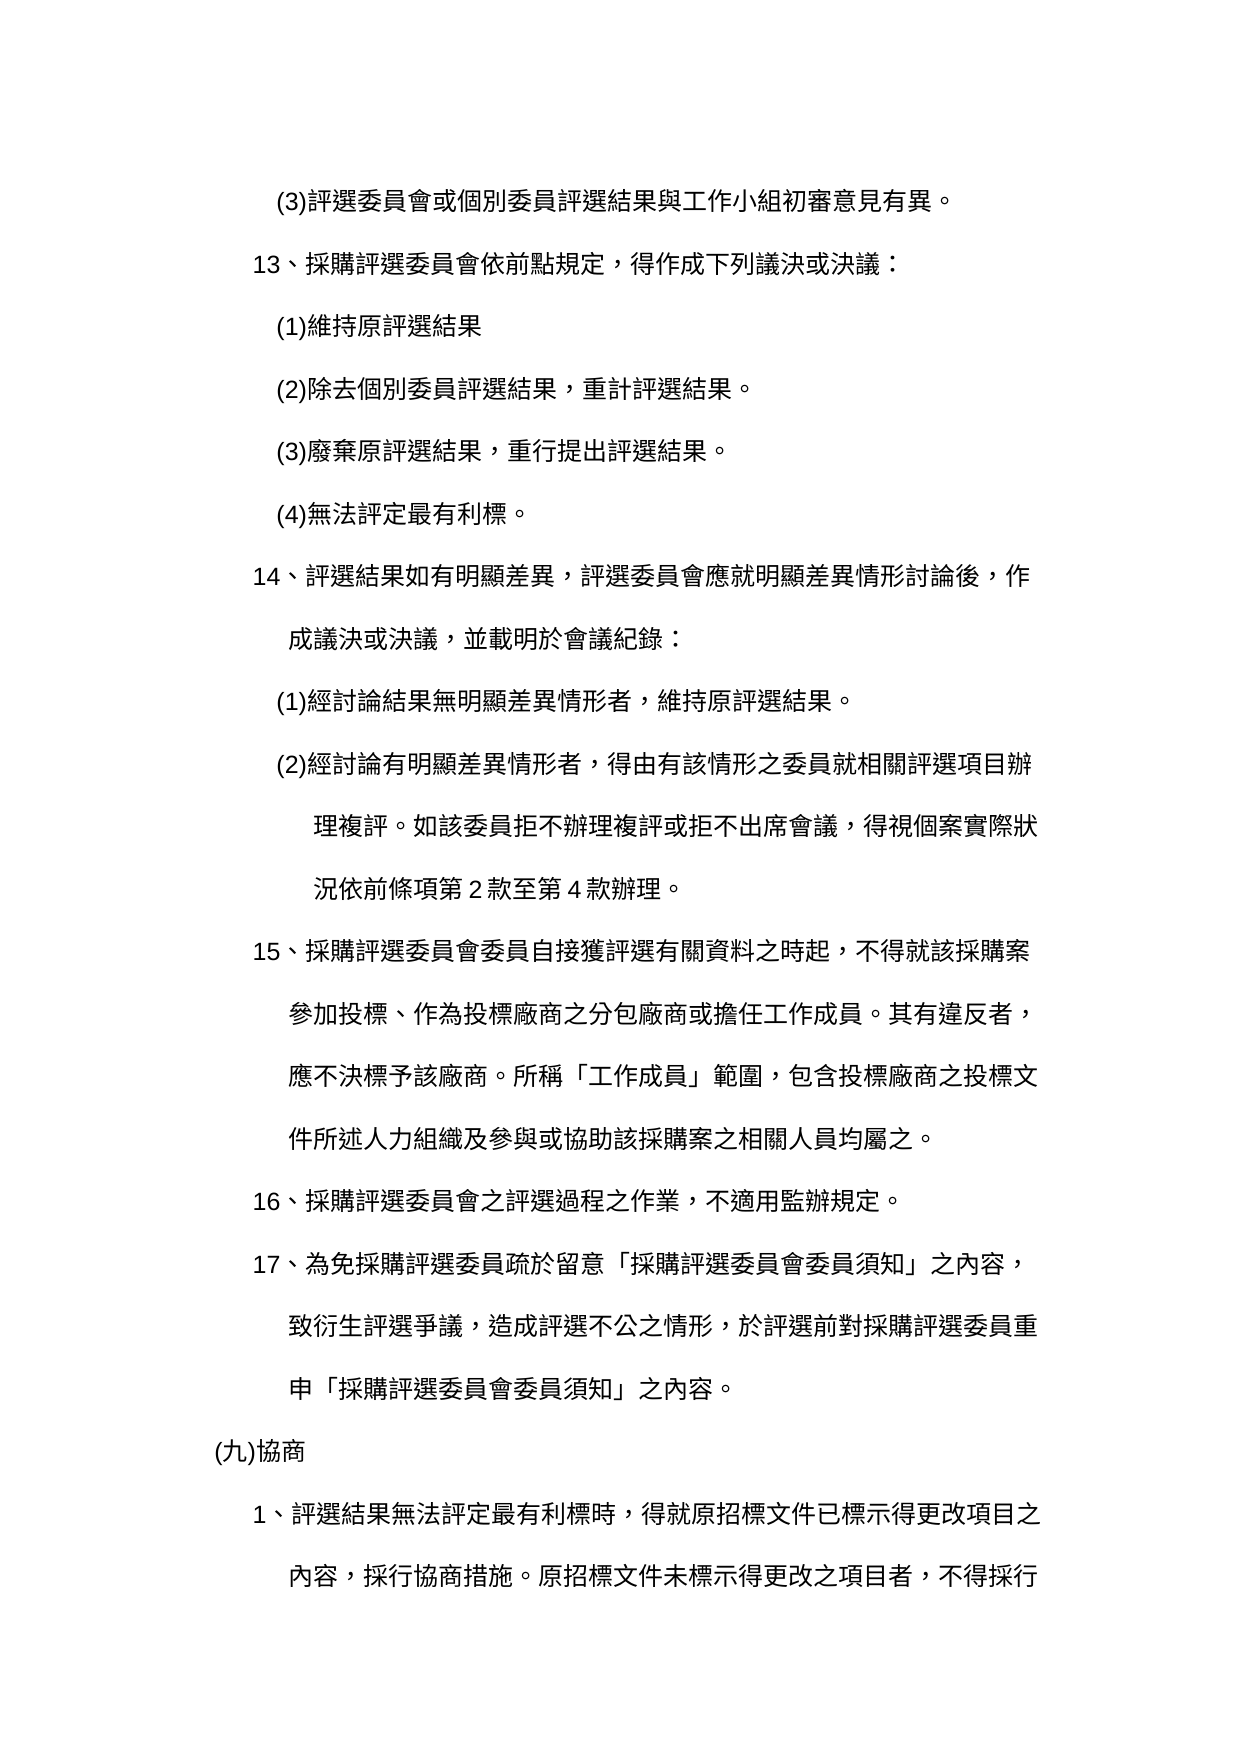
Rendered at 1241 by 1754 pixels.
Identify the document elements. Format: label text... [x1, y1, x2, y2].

text 17、為免採購評選委員疏於留意「採購評選委員會委員須知」之內容，致衍生評選爭議，造成評選不公之情形，於評選前對採購評選委員重申「採購評選委員會委員須知」之內容。 [252, 1221, 1053, 1408]
text (3)廢棄原評選結果，重行提出評選結果。 [276, 408, 1053, 471]
text (1)維持原評選結果 [276, 283, 1053, 346]
text (九)協商 [214, 1408, 1053, 1471]
text (2)經討論有明顯差異情形者，得由有該情形之委員就相關評選項目辦理複評。如該委員拒不辦理複評或拒不出席會議，得視個案實際狀況依前條項第2款至第4款辦理。 [276, 721, 1053, 908]
text (2)除去個別委員評選結果，重計評選結果。 [276, 346, 1053, 408]
text (1)經討論結果無明顯差異情形者，維持原評選結果。 [276, 658, 1053, 721]
text (4)無法評定最有利標。 [276, 471, 1053, 533]
text 15、採購評選委員會委員自接獲評選有關資料之時起，不得就該採購案參加投標、作為投標廠商之分包廠商或擔任工作成員。其有違反者，應不決標予該廠商。所稱「工作成員」範圍，包含投標廠商之投標文件所述人力組織及參與或協助該採購案之相關人員均屬之。 [252, 908, 1053, 1158]
text 1、評選結果無法評定最有利標時，得就原招標文件已標示得更改項目之內容，採行協商措施。原招標文件未標示得更改之項目者，不得採行 [252, 1471, 1053, 1596]
text 16、採購評選委員會之評選過程之作業，不適用監辦規定。 [252, 1158, 1053, 1221]
text (3)評選委員會或個別委員評選結果與工作小組初審意見有異。 [276, 158, 1053, 221]
text 13、採購評選委員會依前點規定，得作成下列議決或決議： [252, 221, 1053, 283]
text 14、評選結果如有明顯差異，評選委員會應就明顯差異情形討論後，作成議決或決議，並載明於會議紀錄： [252, 533, 1053, 658]
